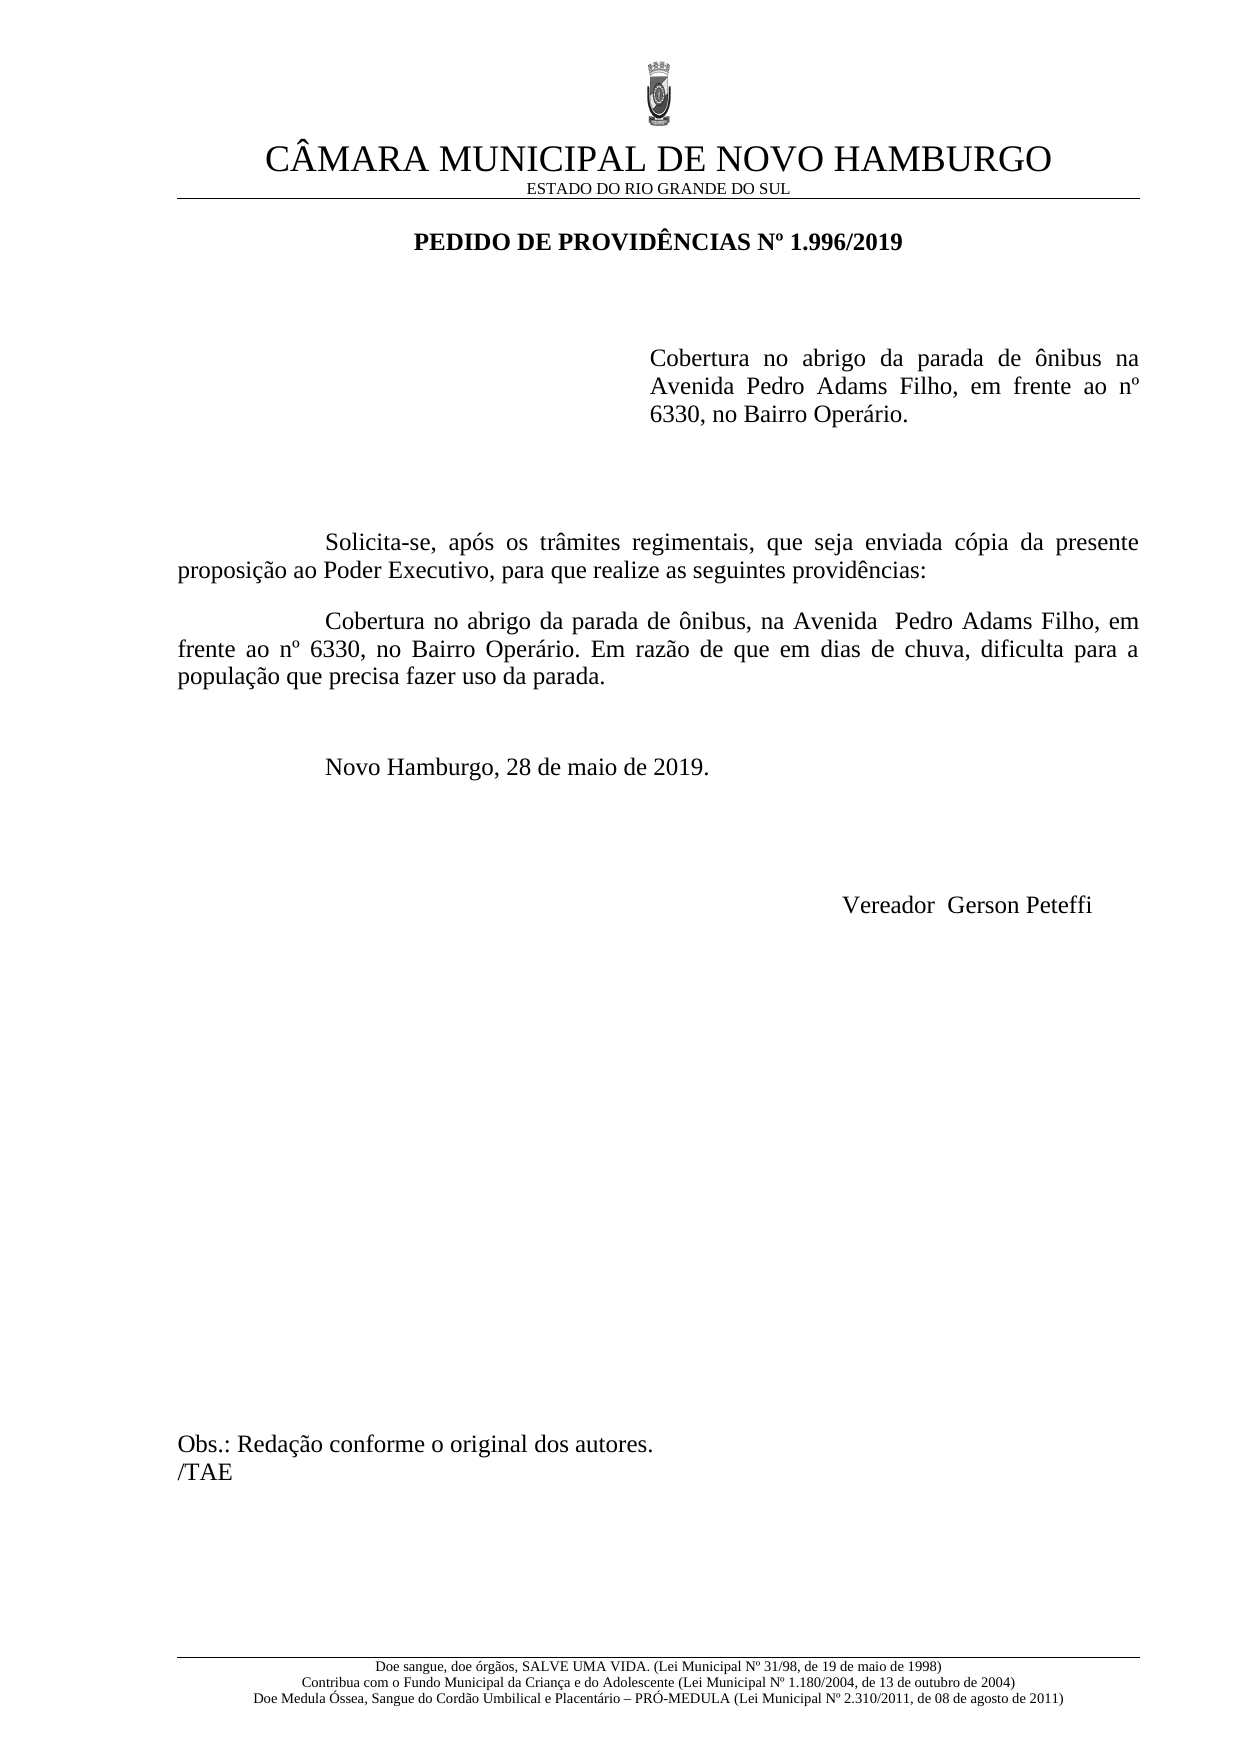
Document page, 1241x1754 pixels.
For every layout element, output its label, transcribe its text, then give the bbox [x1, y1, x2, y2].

text Vereador Gerson Peteffi [177, 892, 1140, 919]
text Cobertura no abrigo da parada de ônibus na Avenida Pedro Adams Filho, em frente ao nº 6330, no Bairro Operário. [649, 344, 1140, 428]
text Solicita-se, após os trâmites regimentais, que seja enviada cópia da presente proposição ao Poder Executivo, para que realize as seguintes providências: [177, 528, 1140, 583]
text PEDIDO DE PROVIDÊNCIAS Nº 1.996/2019 [177, 228, 1140, 256]
text Novo Hamburgo, 28 de maio de 2019. [177, 753, 1140, 781]
text /TAE [177, 1458, 1140, 1486]
text Obs.: Redação conforme o original dos autores. [177, 1430, 1140, 1458]
text Cobertura no abrigo da parada de ônibus, na Avenida Pedro Adams Filho, em frente ao nº 6330, no Bairro Operário. Em razão de que em dias de chuva, dificulta para a população que precisa fazer uso da parada. [177, 607, 1140, 690]
